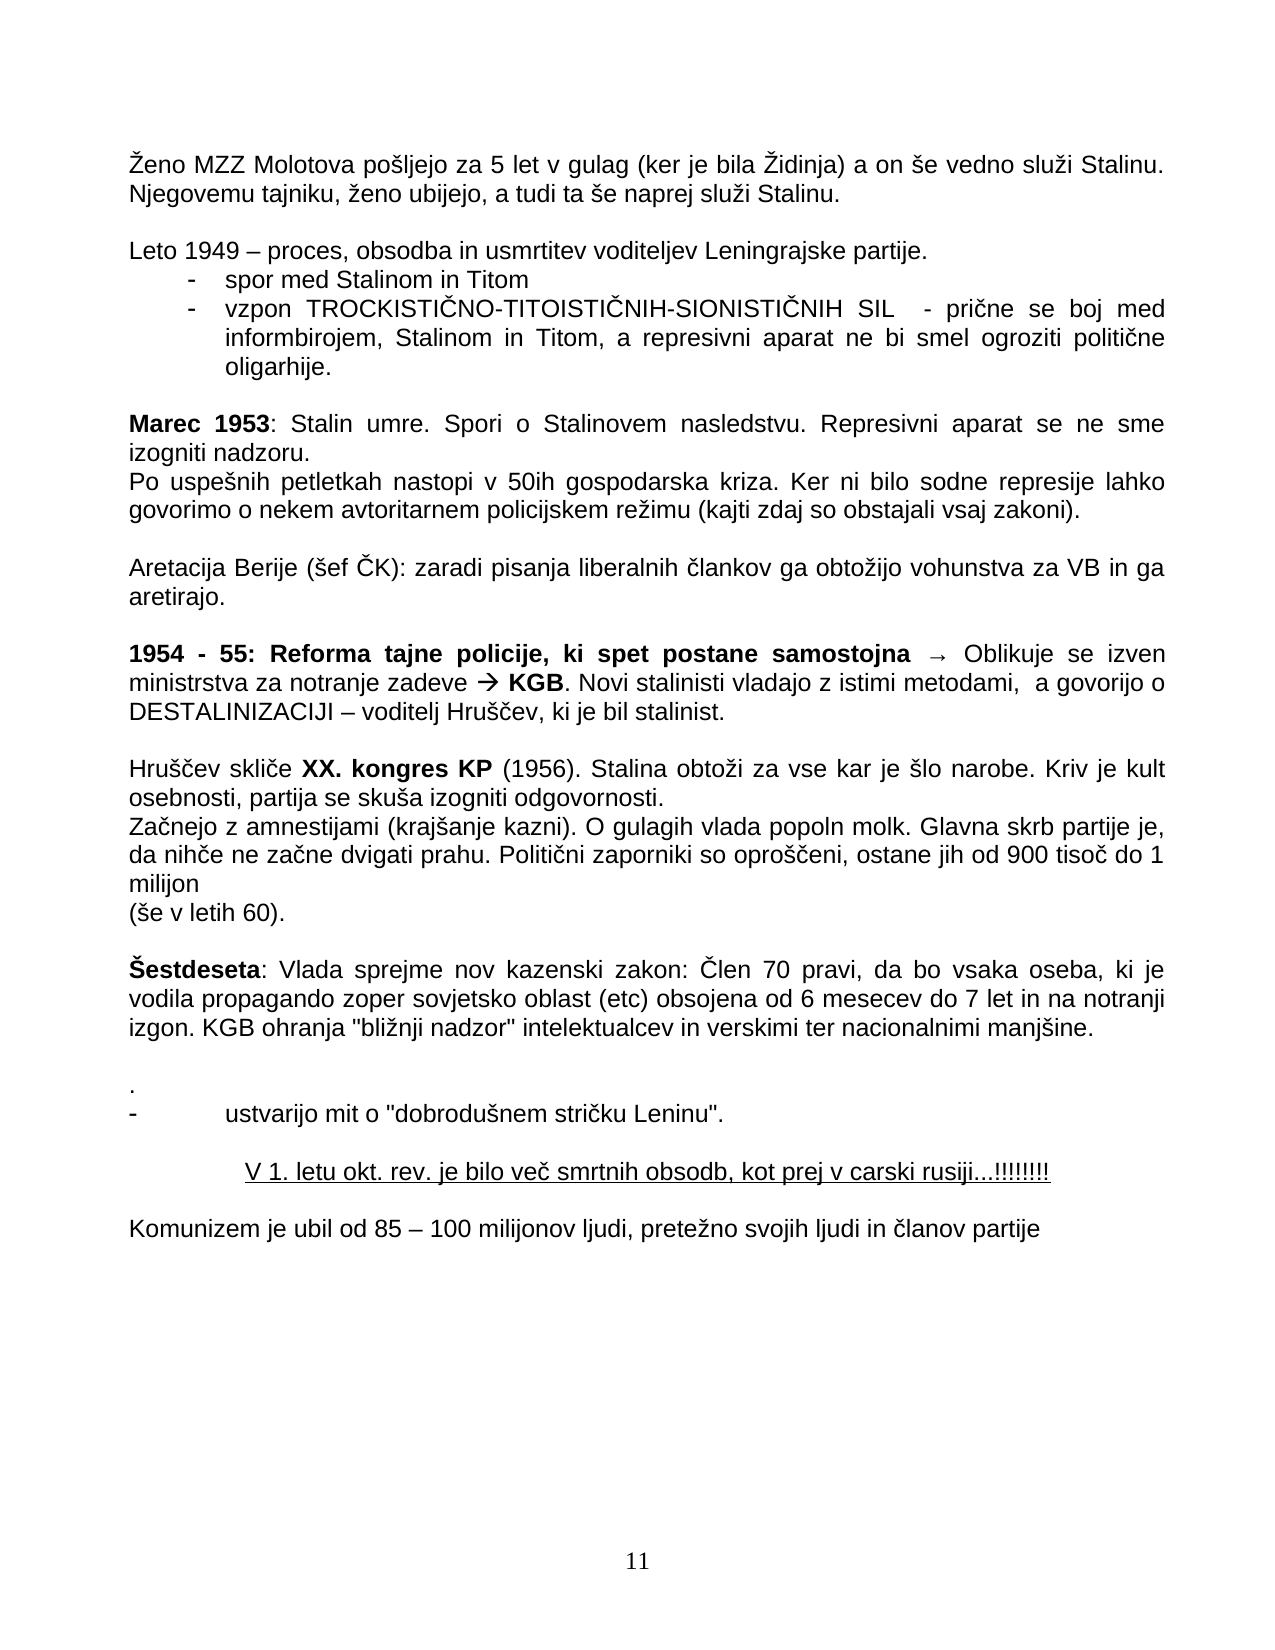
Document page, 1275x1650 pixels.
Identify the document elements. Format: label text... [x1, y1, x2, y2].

text Aretacija Berije (šef ČK): zaradi pisanja liberalnih člankov ga obtožijo vohunstva za VB in ga aretirajo. [128, 553, 1167, 610]
text Komunizem je ubil od 85 – 100 milijonov ljudi, pretežno svojih ljudi in članov partije [128, 1214, 1167, 1243]
text (še v letih 60). [128, 898, 1167, 927]
text 1954 - 55: Reforma tajne policije, ki spet postane samostojna → Oblikuje se izven ministrstva za notranje zadeve  KGB. Novi stalinisti vladajo z istimi metodami, a govorijo o DESTALINIZACIJI – voditelj Hruščev, ki je bil stalinist. [128, 639, 1167, 725]
text Leto 1949 – proces, obsodba in usmrtitev voditeljev Leningrajske partije. [128, 236, 1167, 265]
subtitle V 1. letu okt. rev. je bilo več smrtnih obsodb, kot prej v carski rusiji...!!!!!!!! [128, 1157, 1167, 1185]
list vzpon TROCKISTIČNO-TITOISTIČNIH-SIONISTIČNIH SIL - prične se boj med informbirojem, Stalinom in Titom, a represivni aparat ne bi smel ogroziti politične oligarhije. [187, 294, 1167, 380]
text Ženo MZZ Molotova pošljejo za 5 let v gulag (ker je bila Židinja) a on še vedno služi Stalinu. Njegovemu tajniku, ženo ubijejo, a tudi ta še naprej služi Stalinu. [128, 150, 1167, 207]
list ustvarijo mit o "dobrodušnem stričku Leninu". [128, 1099, 1167, 1128]
text Hruščev skliče XX. kongres KP (1956). Stalina obtoži za vse kar je šlo narobe. Kriv je kult osebnosti, partija se skuša izogniti odgovornosti. [128, 754, 1167, 812]
text Marec 1953: Stalin umre. Spori o Stalinovem nasledstvu. Represivni aparat se ne sme izogniti nadzoru. [128, 409, 1167, 466]
text Šestdeseta: Vlada sprejme nov kazenski zakon: Člen 70 pravi, da bo vsaka oseba, ki je vodila propagando zoper sovjetsko oblast (etc) obsojena od 6 mesecev do 7 let in na notranji izgon. KGB ohranja "bližnji nadzor" intelektualcev in verskimi ter nacionalnimi manjšine. [128, 955, 1167, 1042]
text Po uspešnih petletkah nastopi v 50ih gospodarska kriza. Ker ni bilo sodne represije lahko govorimo o nekem avtoritarnem policijskem režimu (kajti zdaj so obstajali vsaj zakoni). [128, 466, 1167, 524]
text . [128, 1070, 1167, 1099]
text Začnejo z amnestijami (krajšanje kazni). O gulagih vlada popoln molk. Glavna skrb partije je, da nihče ne začne dvigati prahu. Politični zaporniki so oproščeni, ostane jih od 900 tisoč do 1 milijon [128, 812, 1167, 898]
list spor med Stalinom in Titom [187, 265, 1167, 294]
